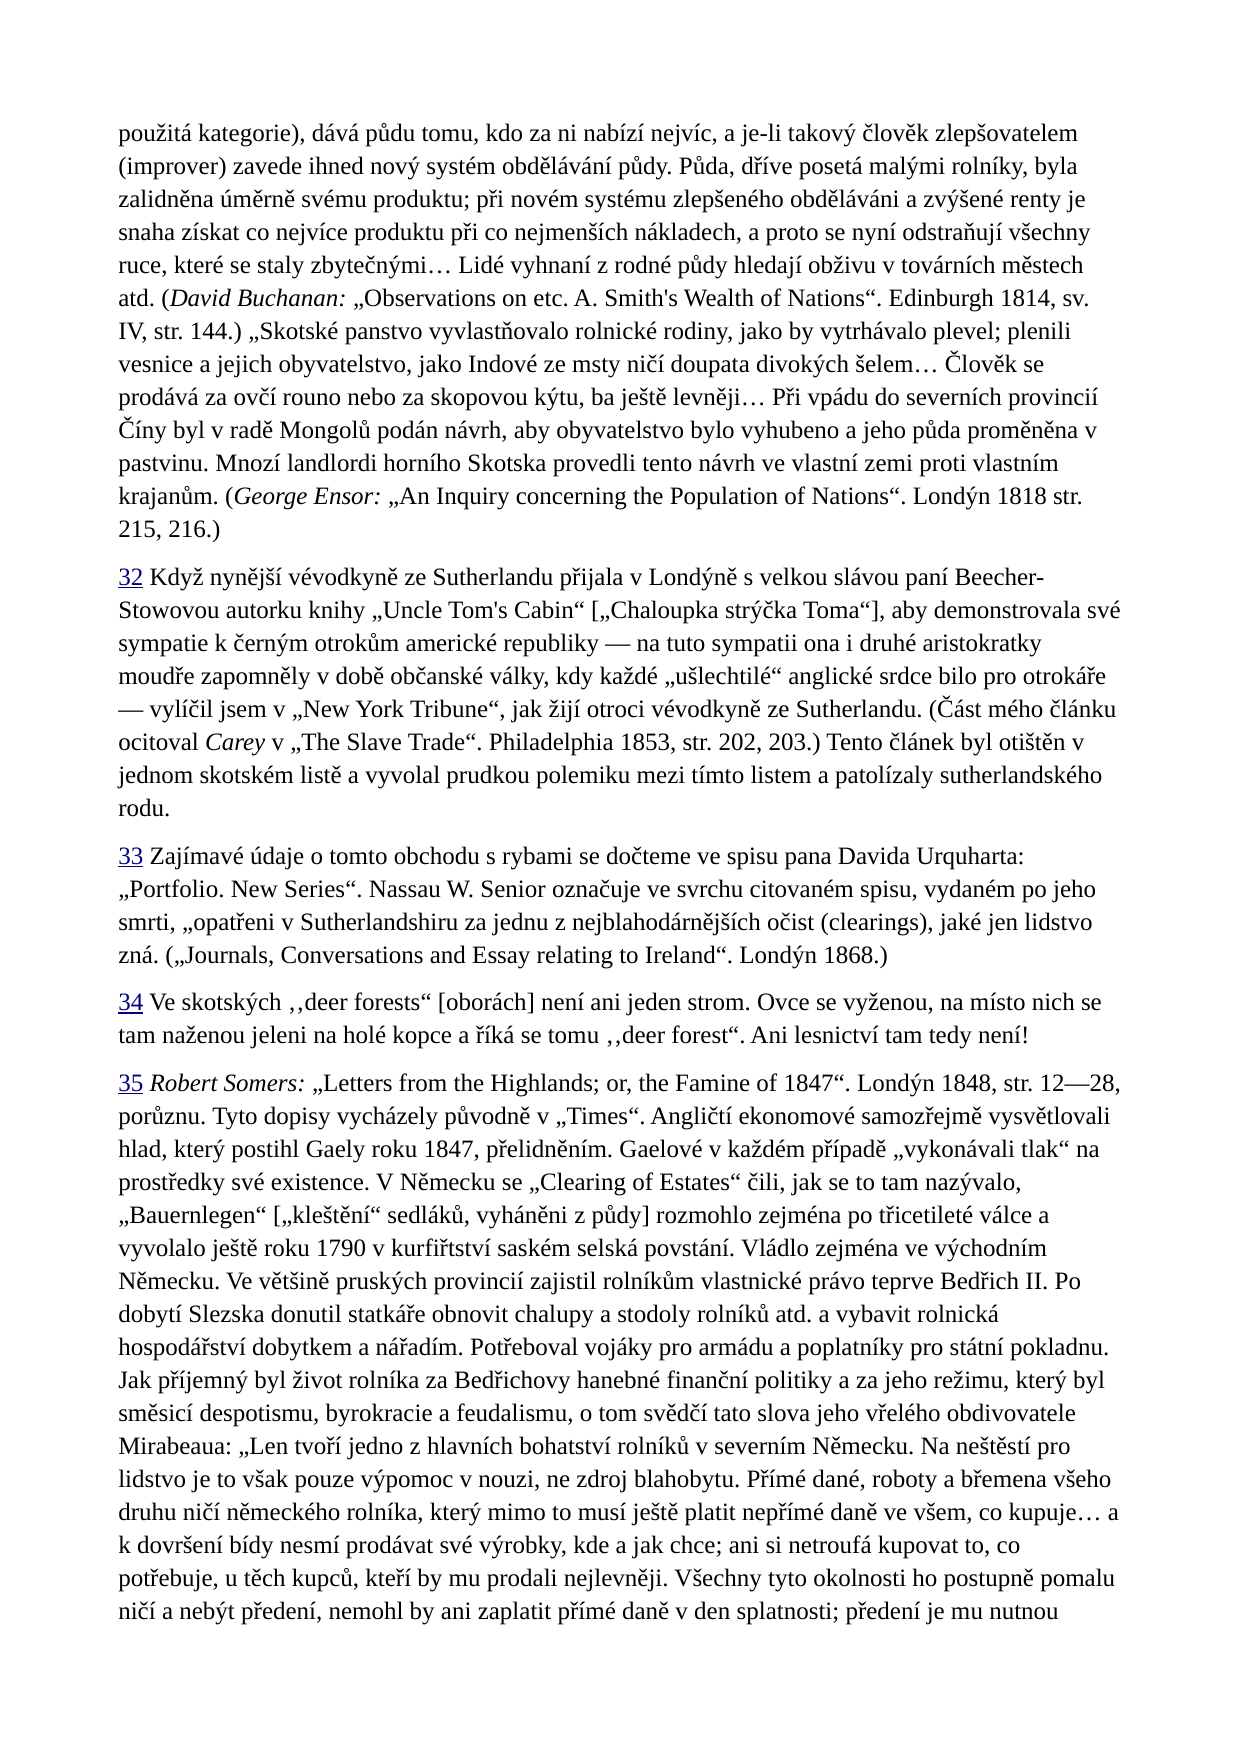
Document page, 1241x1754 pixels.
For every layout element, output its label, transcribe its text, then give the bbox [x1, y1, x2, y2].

text 33 Zajímavé údaje o tomto obchodu s rybami se dočteme ve spisu pana Davida Urquharta: „Portfolio. New Series“. Nassau W. Senior označuje ve svrchu citovaném spisu, vydaném po jeho smrti, „opatřeni v Sutherlandshiru za jednu z nejblahodárnějších očist (clearings), jaké jen lidstvo zná. („Journals, Conversations and Essay relating to Ireland“. Londýn 1868.) [118, 841, 1122, 968]
text 35 Robert Somers: „Letters from the Highlands; or, the Famine of 1847“. Londýn 1848, str. 12—28, porůznu. Tyto dopisy vycházely původně v „Times“. Angličtí ekonomové samozřejmě vysvětlovali hlad, který postihl Gaely roku 1847, přelidněním. Gaelové v každém případě „vykonávali tlak“ na prostředky své existence. V Německu se „Clearing of Estates“ čili, jak se to tam nazývalo, „Bauernlegen“ [„kleštění“ sedláků, vyháněni z půdy] rozmohlo zejména po třicetileté válce a vyvolalo ještě roku 1790 v kurfiřtství saském selská povstání. Vládlo zejména ve východním Německu. Ve většině pruských provincií zajistil rolníkům vlastnické právo teprve Bedřich II. Po dobytí Slezska donutil statkáře obnovit chalupy a stodoly rolníků atd. a vybavit rolnická hospodářství dobytkem a nářadím. Potřeboval vojáky pro armádu a poplatníky pro státní pokladnu. Jak příjemný byl život rolníka za Bedřichovy hanebné finanční politiky a za jeho režimu, který byl směsicí despotismu, byrokracie a feudalismu, o tom svědčí tato slova jeho vřelého obdivovatele Mirabeaua: „Len tvoří jedno z hlavních bohatství rolníků v severním Německu. Na neštěstí pro lidstvo je to však pouze výpomoc v nouzi, ne zdroj blahobytu. Přímé dané, roboty a břemena všeho druhu ničí německého rolníka, který mimo to musí ještě platit nepřímé daně ve všem, co kupuje… a k dovršení bídy nesmí prodávat své výrobky, kde a jak chce; ani si netroufá kupovat to, co potřebuje, u těch kupců, kteří by mu prodali nejlevněji. Všechny tyto okolnosti ho postupně pomalu ničí a nebýt předení, nemohl by ani zaplatit přímé daně v den splatnosti; předení je mu nutnou [118, 1068, 1122, 1625]
text 32 Když nynější vévodkyně ze Sutherlandu přijala v Londýně s velkou slávou paní Beecher-Stowovou autorku knihy „Uncle Tom's Cabin“ [„Chaloupka strýčka Toma“], aby demonstrovala své sympatie k černým otrokům americké republiky — na tuto sympatii ona i druhé aristokratky moudře zapomněly v době občanské války, kdy každé „ušlechtilé“ anglické srdce bilo pro otrokáře — vylíčil jsem v „New York Tribune“, jak žijí otroci vévodkyně ze Sutherlandu. (Část mého článku ocitoval Carey v „The Slave Trade“. Philadelphia 1853, str. 202, 203.) Tento článek byl otištěn v jednom skotském listě a vyvolal prudkou polemiku mezi tímto listem a patolízaly sutherlandského rodu. [118, 562, 1122, 822]
text 34 Ve skotských ‚‚deer forests“ [oborách] není ani jeden strom. Ovce se vyženou, na místo nich se tam naženou jeleni na holé kopce a říká se tomu ‚‚deer forest“. Ani lesnictví tam tedy není! [118, 987, 1122, 1049]
text použitá kategorie), dává půdu tomu, kdo za ni nabízí nejvíc, a je-li takový člověk zlepšovatelem (improver) zavede ihned nový systém obdělávání půdy. Půda, dříve posetá malými rolníky, byla zalidněna úměrně svému produktu; při novém systému zlepšeného obděláváni a zvýšené renty je snaha získat co nejvíce produktu při co nejmenších nákladech, a proto se nyní odstraňují všechny ruce, které se staly zbytečnými… Lidé vyhnaní z rodné půdy hledají obživu v továrních městech atd. (David Buchanan: „Observations on etc. A. Smith's Wealth of Nations“. Edinburgh 1814, sv. IV, str. 144.) „Skotské panstvo vyvlastňovalo rolnické rodiny, jako by vytrhávalo plevel; plenili vesnice a jejich obyvatelstvo, jako Indové ze msty ničí doupata divokých šelem… Člověk se prodává za ovčí rouno nebo za skopovou kýtu, ba ještě levněji… Při vpádu do severních provincií Číny byl v radě Mongolů podán návrh, aby obyvatelstvo bylo vyhubeno a jeho půda proměněna v pastvinu. Mnozí landlordi horního Skotska provedli tento návrh ve vlastní zemi proti vlastním krajanům. (George Ensor: „An Inquiry concerning the Population of Nations“. Londýn 1818 str. 215, 216.) [118, 118, 1122, 543]
